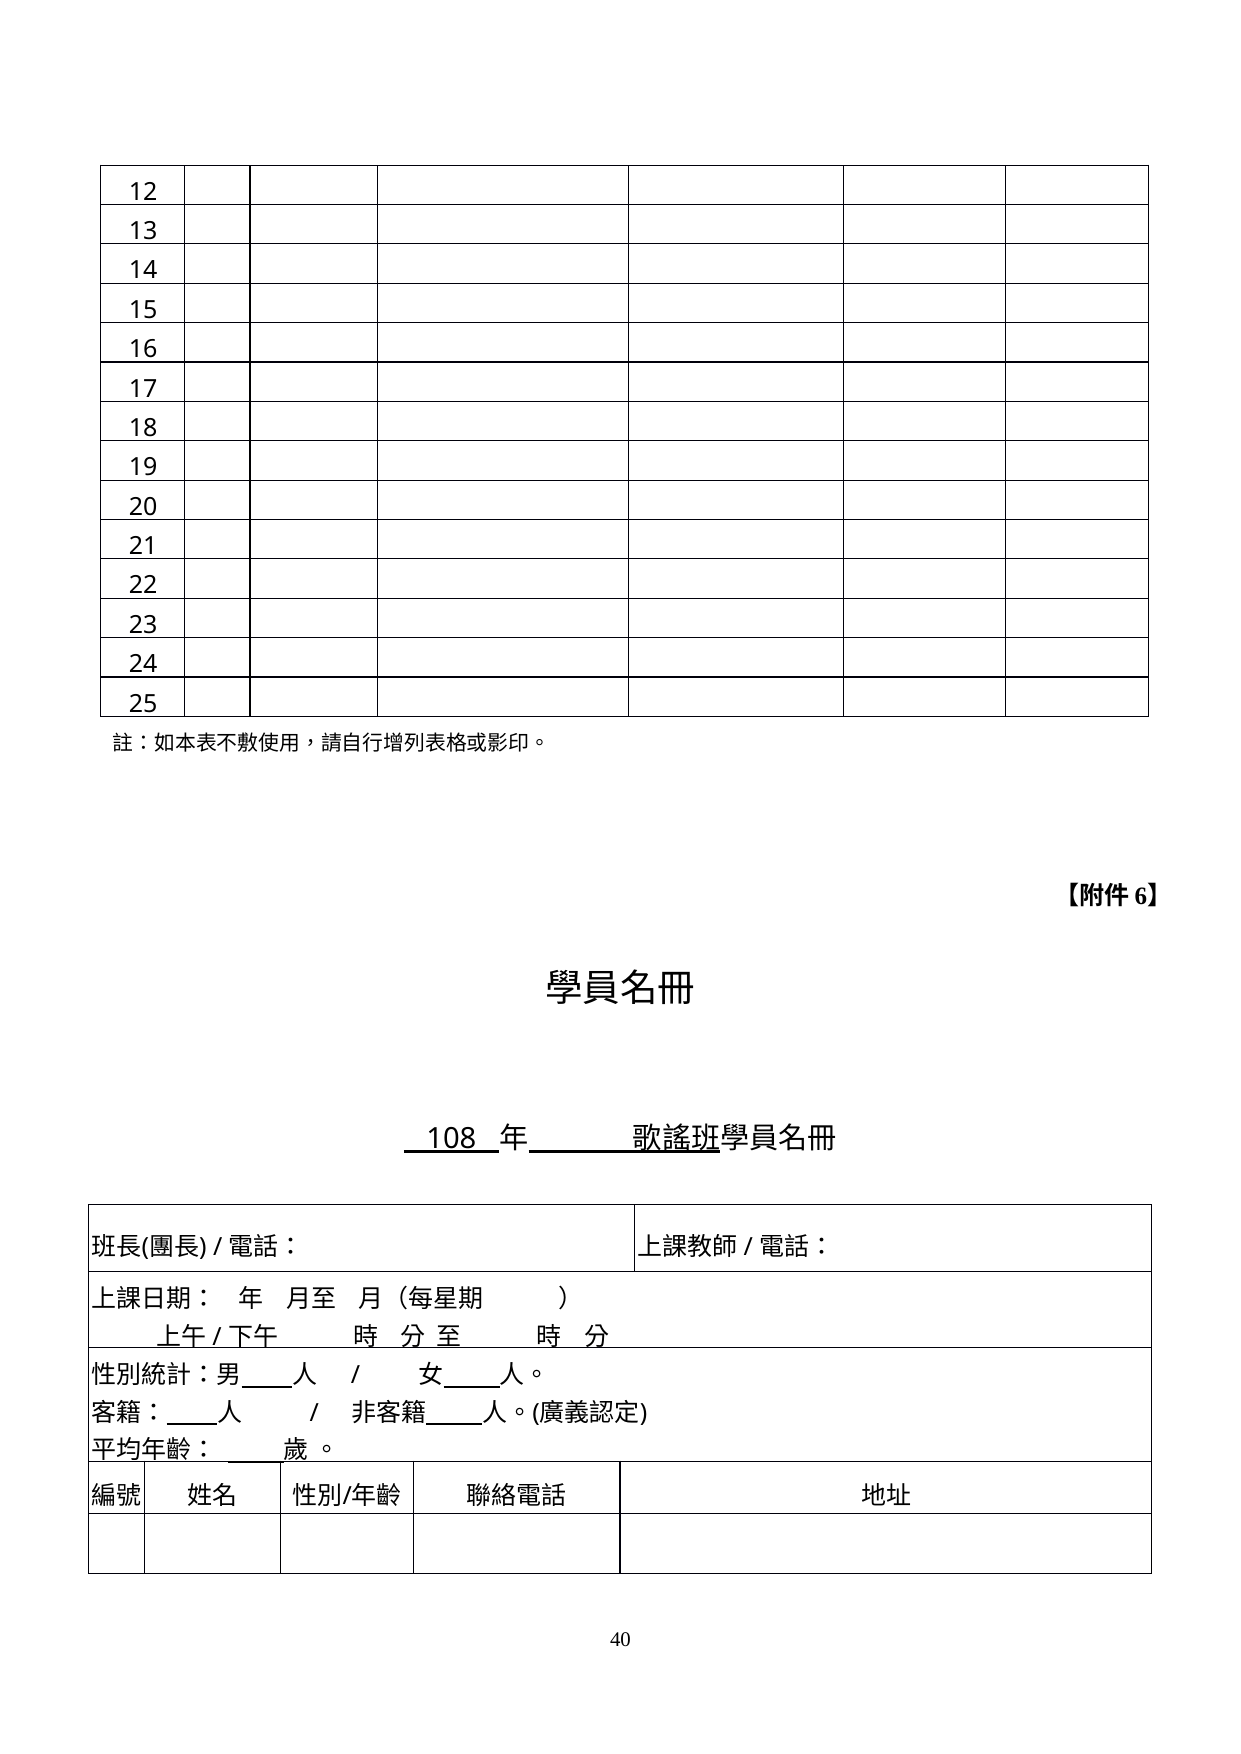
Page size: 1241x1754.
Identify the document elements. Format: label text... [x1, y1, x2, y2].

table_cell 21 [101, 520, 184, 558]
table_header 上課教師 / 電話： [635, 1205, 1151, 1271]
table_cell 13 [101, 205, 184, 243]
table_cell [378, 678, 628, 716]
table_cell [251, 559, 377, 598]
table_cell 20 [101, 481, 184, 519]
table_cell [1006, 363, 1148, 401]
table_cell [251, 284, 377, 322]
table_cell [629, 205, 843, 243]
table_cell [378, 402, 628, 440]
table_cell [378, 638, 628, 676]
table_cell [185, 166, 249, 204]
table_cell [378, 441, 628, 479]
table_cell 25 [101, 678, 184, 716]
table_cell [251, 323, 377, 361]
table_cell [185, 205, 249, 243]
table_cell [378, 520, 628, 558]
table_cell [629, 284, 843, 322]
table_cell [1006, 205, 1148, 243]
table_cell [629, 559, 843, 598]
text 108 年 歌謠班學員名冊 [112, 1092, 1128, 1167]
table_cell [251, 638, 377, 676]
table_cell 地址 [621, 1462, 1151, 1513]
table_cell [185, 599, 249, 637]
table_cell [844, 323, 1005, 361]
table_cell 14 [101, 244, 184, 283]
text 註：如本表不敷使用，請自行增列表格或影印。 [112, 717, 1128, 754]
table_cell [378, 166, 628, 204]
table_cell [378, 244, 628, 283]
table_cell [251, 678, 377, 716]
table_cell [185, 520, 249, 558]
text 【附件6】 [1054, 876, 1179, 912]
table_cell [844, 638, 1005, 676]
table_cell [1006, 244, 1148, 283]
table_cell [414, 1514, 619, 1573]
table_cell [378, 599, 628, 637]
table_cell [844, 520, 1005, 558]
table_cell [1006, 599, 1148, 637]
table_cell [1006, 559, 1148, 598]
table_cell 12 [101, 166, 184, 204]
table_cell [378, 481, 628, 519]
table_cell [281, 1514, 413, 1573]
table_cell [844, 599, 1005, 637]
table_cell [1006, 638, 1148, 676]
table_cell [185, 559, 249, 598]
table_cell [89, 1514, 144, 1573]
table_cell [251, 441, 377, 479]
table_cell [1006, 678, 1148, 716]
table_cell [251, 402, 377, 440]
table_header 班長(團長) / 電話： [89, 1205, 634, 1271]
table_cell [844, 166, 1005, 204]
table_cell 17 [101, 363, 184, 401]
table_cell [629, 638, 843, 676]
table_cell 23 [101, 599, 184, 637]
table_cell [378, 284, 628, 322]
table_cell 聯絡電話 [414, 1462, 619, 1513]
table_cell 16 [101, 323, 184, 361]
table_cell 姓名 [145, 1462, 280, 1513]
table_cell [185, 284, 249, 322]
table_cell [629, 441, 843, 479]
table_cell 性別/年齡 [281, 1462, 413, 1513]
table_cell [844, 244, 1005, 283]
table_cell 24 [101, 638, 184, 676]
table_cell [629, 678, 843, 716]
table_cell [621, 1514, 1151, 1573]
table_cell 15 [101, 284, 184, 322]
table_cell [629, 520, 843, 558]
table_cell [378, 363, 628, 401]
table_cell [251, 481, 377, 519]
table_cell 19 [101, 441, 184, 479]
table_cell [251, 599, 377, 637]
table_cell [378, 559, 628, 598]
table_cell [1006, 284, 1148, 322]
table_cell [844, 559, 1005, 598]
table_cell 上課日期： 年 月至 月（每星期 ） 上午 / 下午 時 分 至 時 分 [89, 1272, 1151, 1347]
table_cell [844, 402, 1005, 440]
table_cell [1006, 441, 1148, 479]
table_cell [629, 363, 843, 401]
table_cell [185, 244, 249, 283]
table_cell [844, 363, 1005, 401]
table_cell 性別統計：男 人 / 女 人。 客籍： 人 / 非客籍 人。(廣義認定) 平均年齡： 歲 。 [89, 1348, 1151, 1461]
table_cell [1006, 481, 1148, 519]
table_cell [185, 363, 249, 401]
table_cell [844, 284, 1005, 322]
table_cell [844, 205, 1005, 243]
table_cell [629, 323, 843, 361]
table_cell [378, 205, 628, 243]
table_cell [378, 323, 628, 361]
table_cell [251, 166, 377, 204]
table_cell [185, 323, 249, 361]
text 學員名冊 [112, 942, 1128, 1017]
table_cell [629, 402, 843, 440]
table_cell [185, 638, 249, 676]
table_cell [844, 678, 1005, 716]
table_cell [185, 402, 249, 440]
table_cell [629, 481, 843, 519]
table_cell [844, 441, 1005, 479]
table_cell [844, 481, 1005, 519]
table_cell [251, 363, 377, 401]
table_cell [185, 441, 249, 479]
table_cell [1006, 520, 1148, 558]
table_cell [1006, 323, 1148, 361]
table_cell [1006, 166, 1148, 204]
table_cell [1006, 402, 1148, 440]
table_cell [629, 166, 843, 204]
table_cell [251, 520, 377, 558]
table_cell 22 [101, 559, 184, 598]
table_cell 18 [101, 402, 184, 440]
table_cell [185, 481, 249, 519]
table_cell [629, 599, 843, 637]
table_cell [629, 244, 843, 283]
table_cell 編號 [89, 1462, 144, 1513]
table_cell [145, 1514, 280, 1573]
table_cell [185, 678, 249, 716]
table_cell [251, 244, 377, 283]
table_cell [251, 205, 377, 243]
